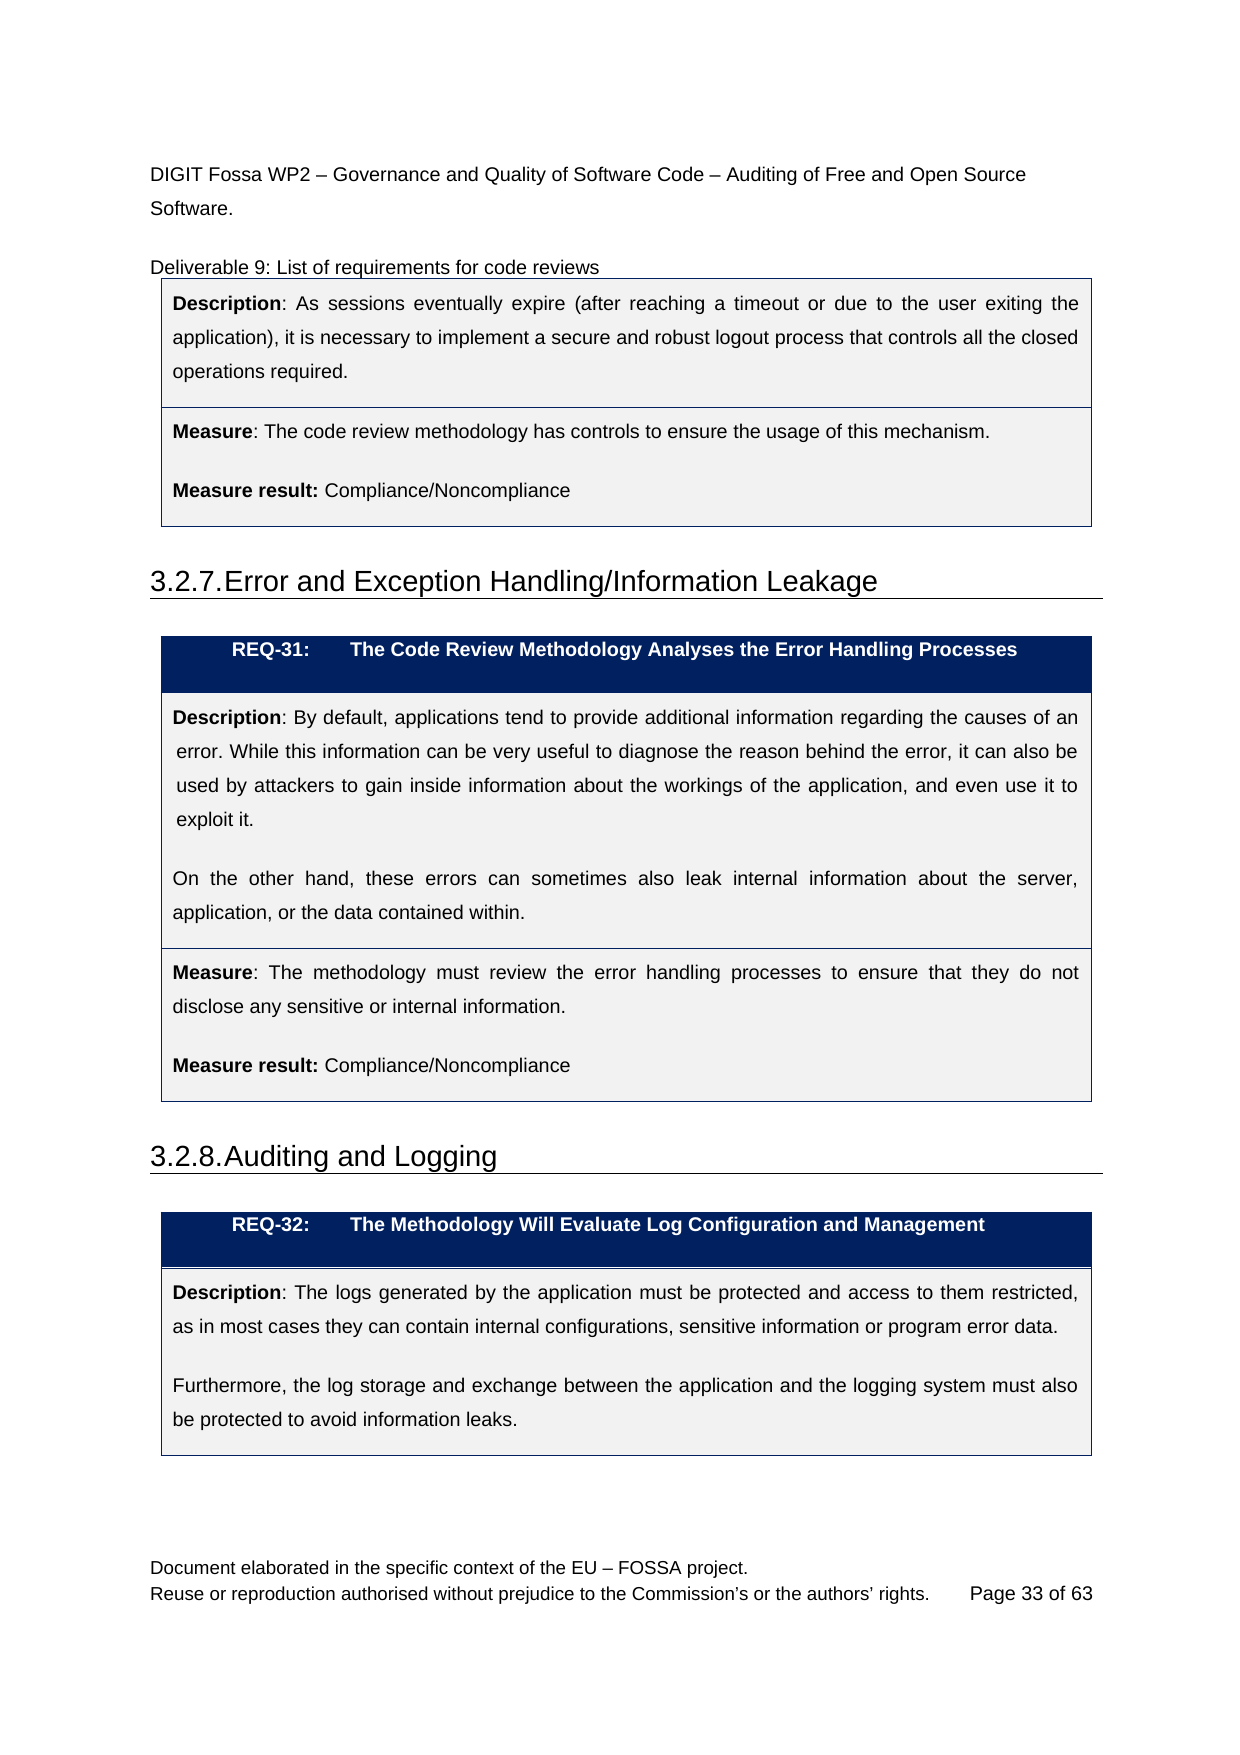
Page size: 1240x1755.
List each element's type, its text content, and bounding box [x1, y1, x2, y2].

table_cell Measure: The code review methodology has controls to ensure the usage of this mechanism. Measure result: Compliance/Noncompliance [162, 408, 1091, 526]
list Error and Exception Handling/Information Leakage [150, 564, 1103, 598]
table_cell Measure: The methodology must review the error handling processes to ensure that they do not disclose any sensitive or internal information. Measure result: Compliance/Noncompliance [162, 949, 1091, 1101]
table_cell Description: As sessions eventually expire (after reaching a timeout or due to the user exiting the application), it is necessary to implement a secure and robust logout process that controls all the closed operations required. [162, 279, 1091, 407]
table_cell Description: By default, applications tend to provide additional information regarding the causes of an error. While this information can be very useful to diagnose the reason behind the error, it can also be used by attackers to gain inside information about the workings of the application, and even use it to exploit it. On the other hand, these errors can sometimes also leak internal information about the server, application, or the data contained within. [162, 693, 1091, 948]
table_cell Description: The logs generated by the application must be protected and access to them restricted, as in most cases they can contain internal configurations, sensitive information or program error data. Furthermore, the log storage and exchange between the application and the logging system must also be protected to avoid information leaks. [162, 1269, 1091, 1455]
table_header The Code Review Methodology Analyses the Error Handling Processes [162, 638, 1091, 692]
list Auditing and Logging [150, 1139, 1103, 1173]
table_header The Methodology Will Evaluate Log Configuration and Management [162, 1213, 1091, 1267]
